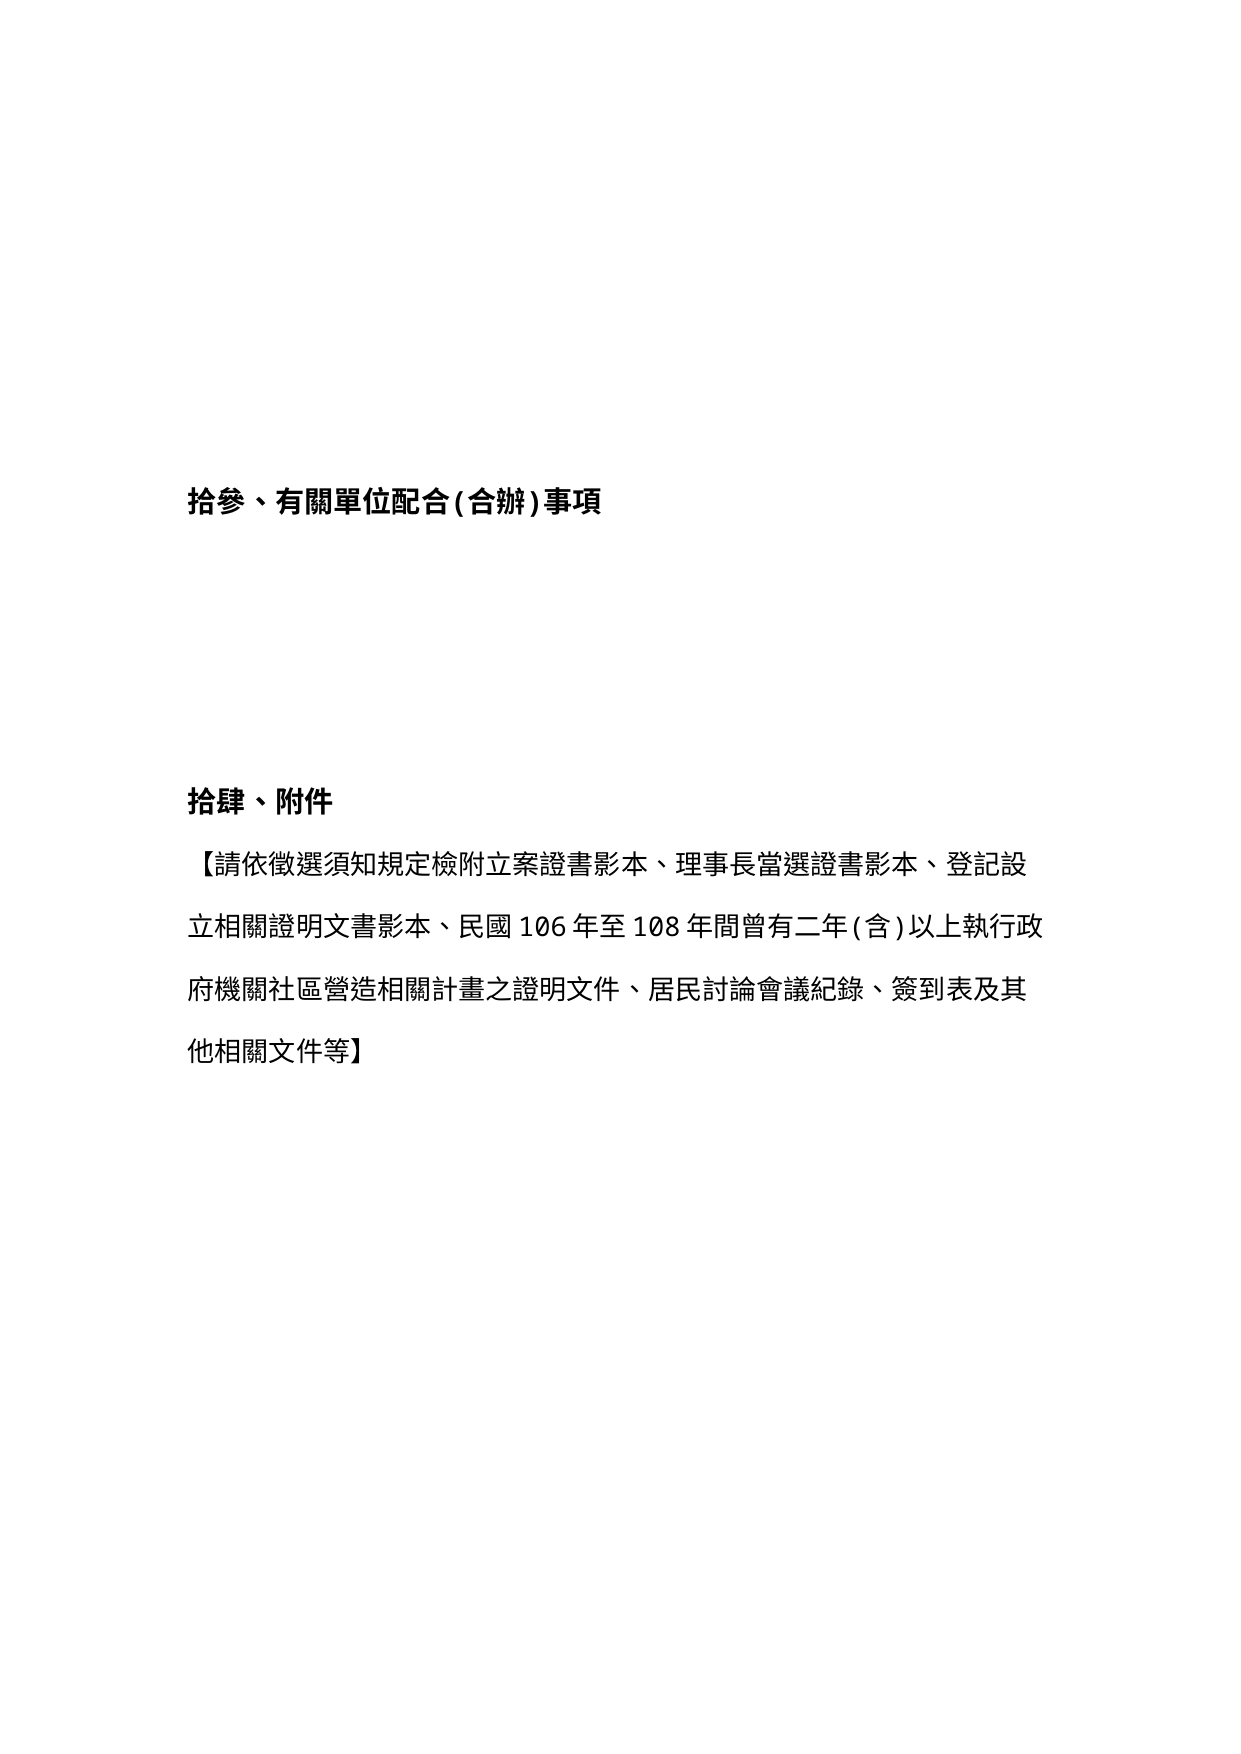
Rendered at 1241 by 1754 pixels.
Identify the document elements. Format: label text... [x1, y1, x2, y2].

text 拾參、有關單位配合(合辦)事項 [187, 458, 1050, 521]
text 拾肆、附件 [187, 758, 1053, 821]
text 【請依徵選須知規定檢附立案證書影本、理事長當選證書影本、登記設立相關證明文書影本、民國106年至108年間曾有二年(含)以上執行政府機關社區營造相關計畫之證明文件、居民討論會議紀錄、簽到表及其他相關文件等】 [187, 821, 1050, 1071]
